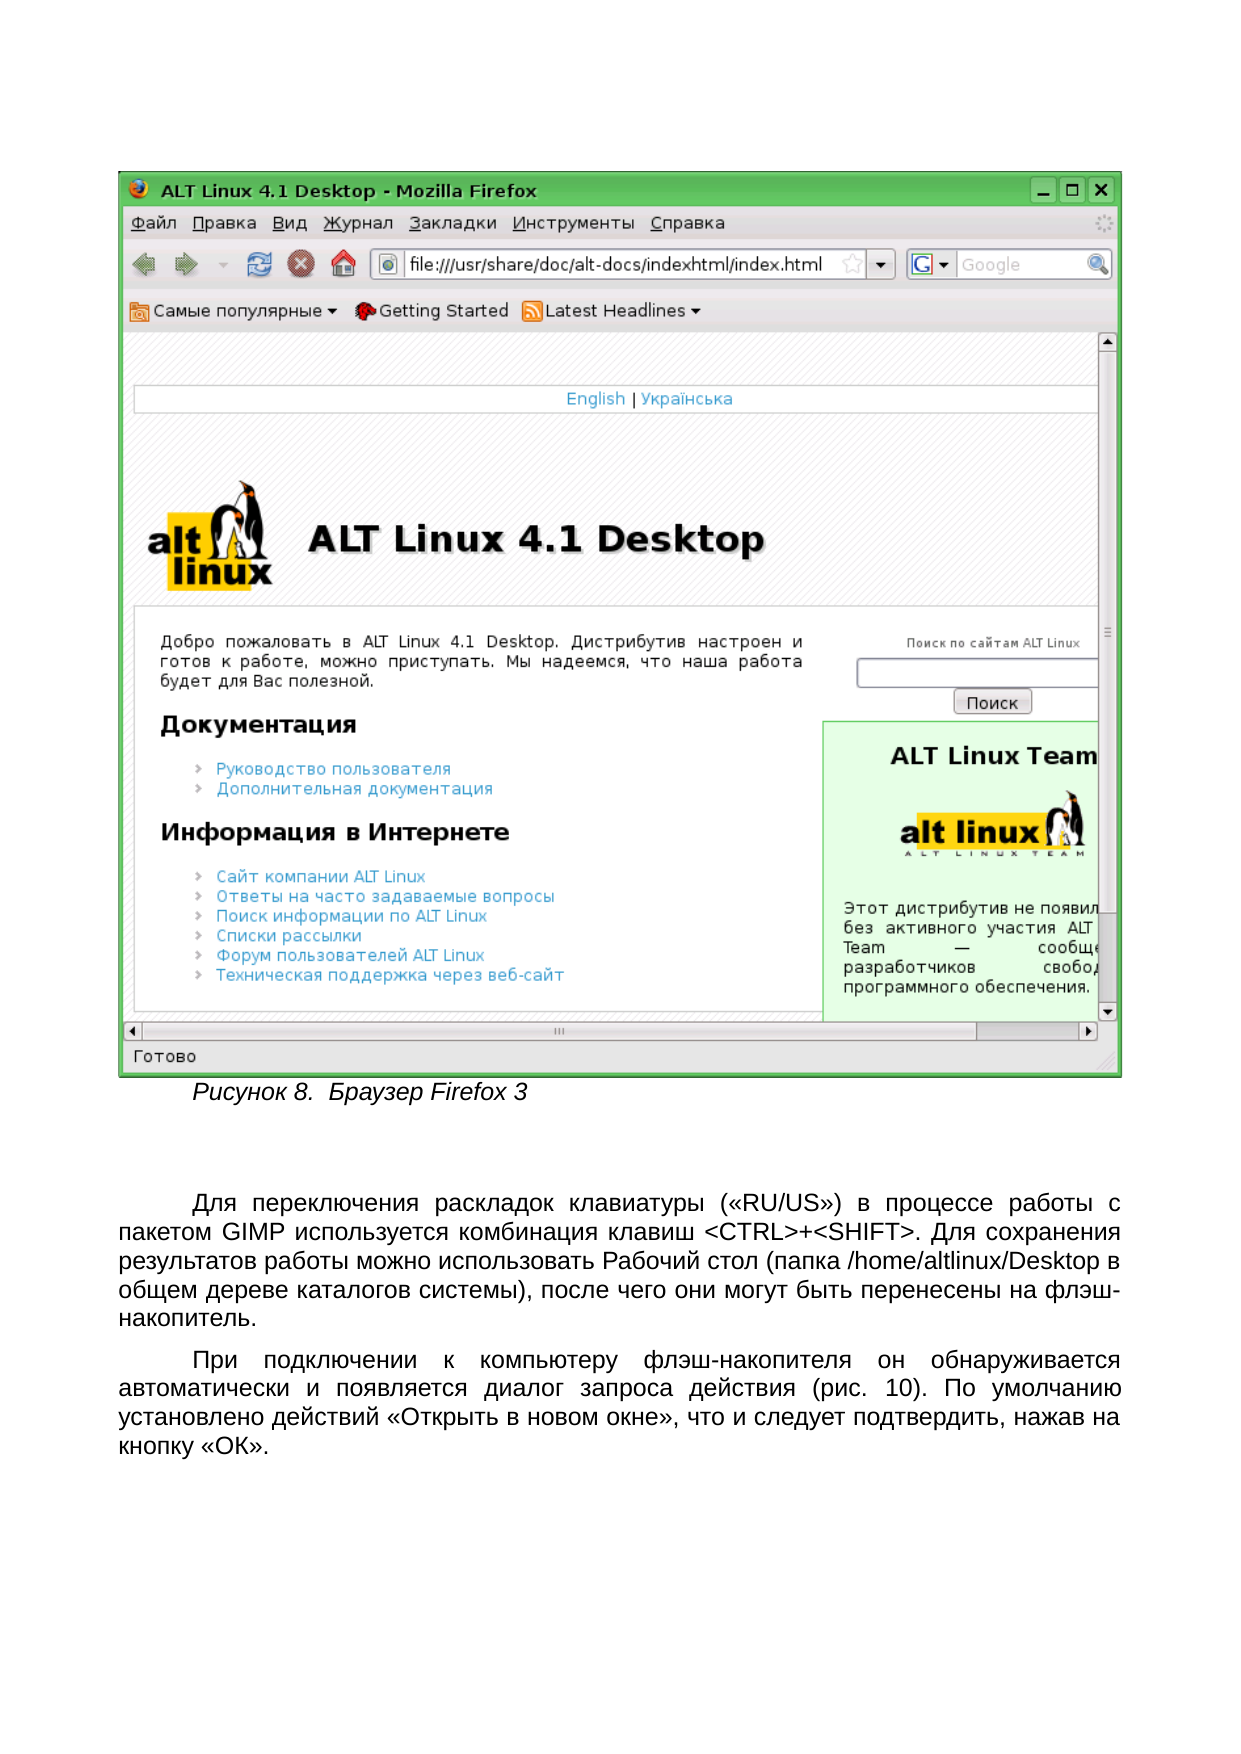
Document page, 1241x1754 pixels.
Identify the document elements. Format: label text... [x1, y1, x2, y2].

picture [118, 171, 1123, 1078]
text При подключении к компьютеру флэш-накопителя он обнаруживается автоматически и появляется диалог запроса действия (рис. 10). По умолчанию установлено действий «Открыть в новом окне», что и следует подтвердить, нажав на кнопку «ОК». [118, 1344, 1122, 1459]
text Рисунок 8. Браузер Firefox 3 [118, 1078, 1122, 1106]
text Для переключения раскладок клавиатуры («RU/US») в процессе работы с пакетом GIMP используется комбинация клавиш <CTRL>+<SHIFT>. Для сохранения результатов работы можно использовать Рабочий стол (папка /home/altlinux/Desktop в общем дереве каталогов системы), после чего они могут быть перенесены на флэш-накопитель. [118, 1188, 1122, 1332]
